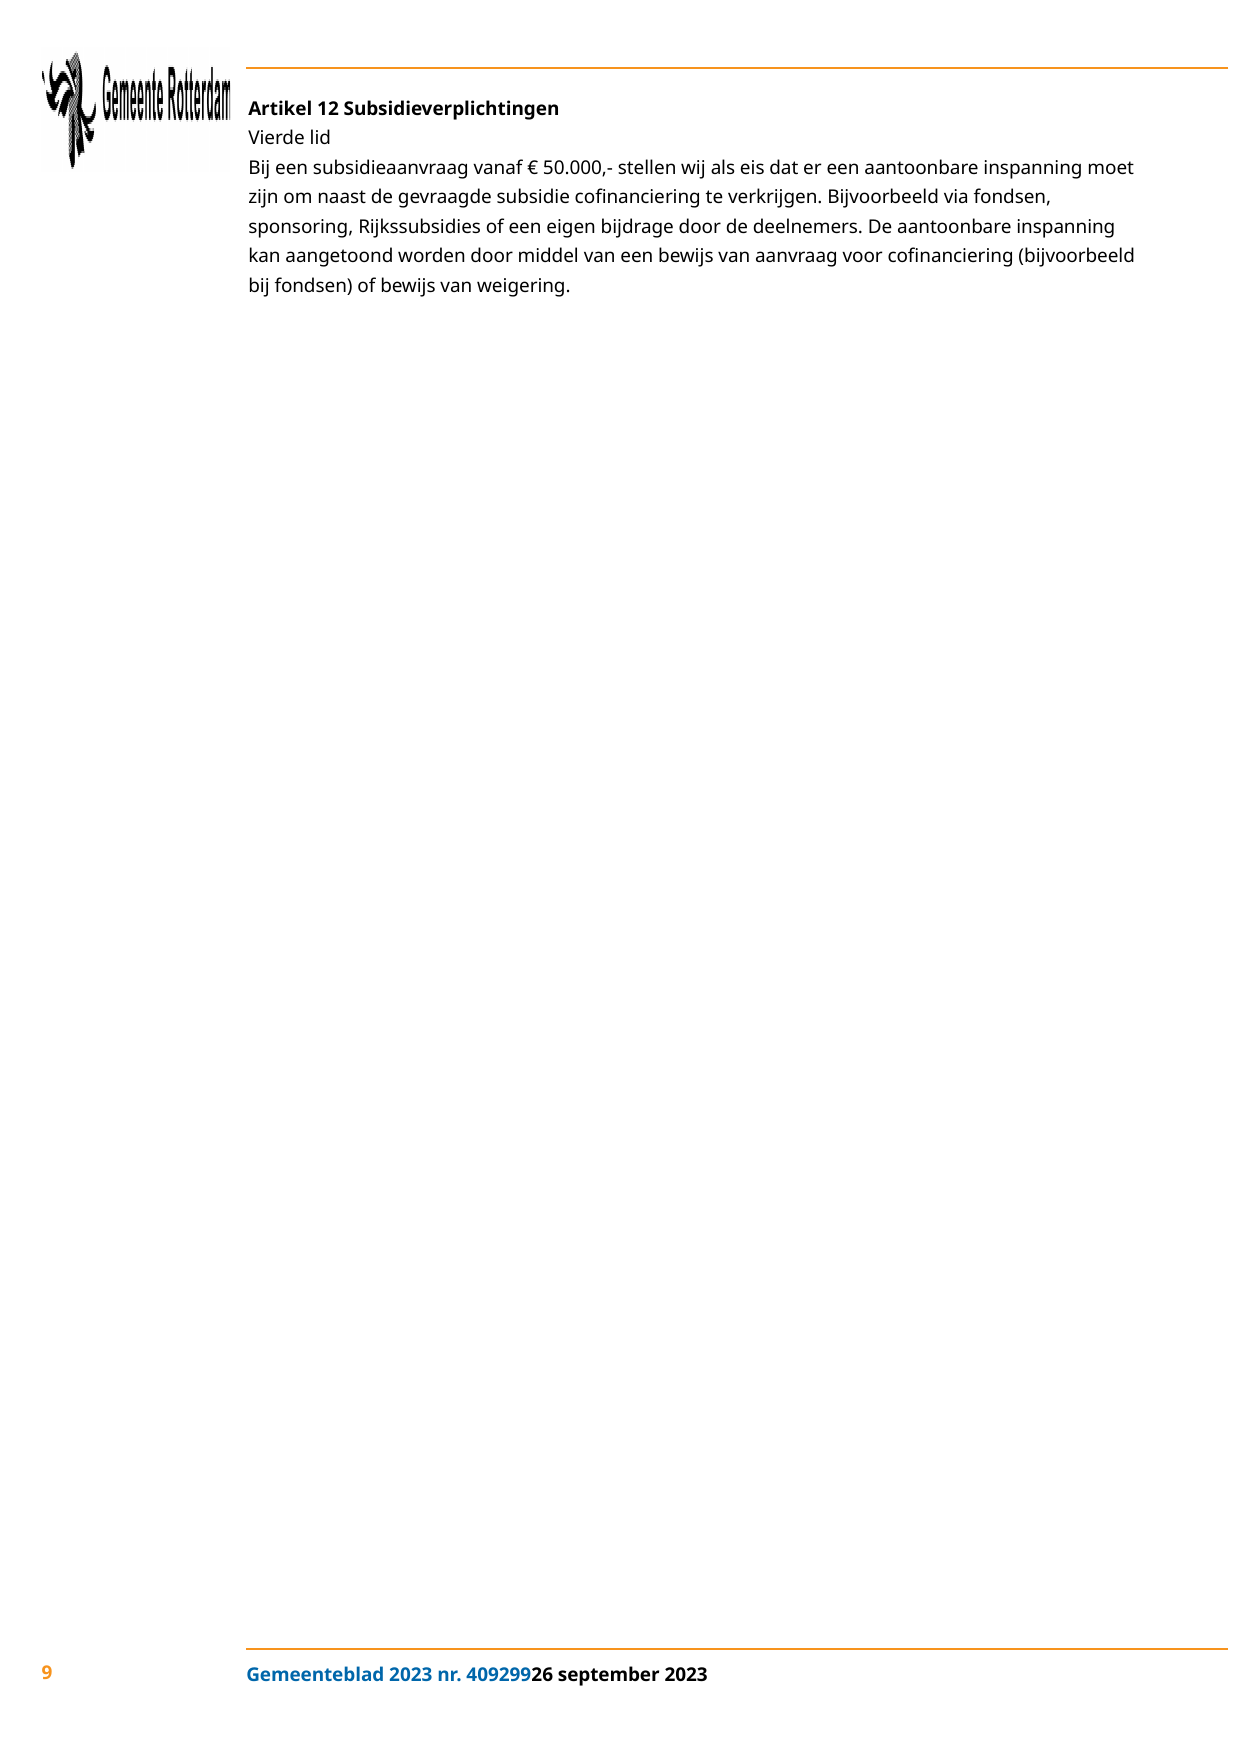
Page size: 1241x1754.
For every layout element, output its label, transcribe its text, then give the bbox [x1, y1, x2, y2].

picture [41, 47, 231, 172]
text Artikel 12 Subsidieverplichtingen [248, 95, 1152, 121]
text Bij een subsidieaanvraag vanaf € 50.000,- stellen wij als eis dat er een aantoonbare inspanning moet zijn om naast de gevraagde subsidie cofinanciering te verkrijgen. Bijvoorbeeld via fondsen, sponsoring, Rijkssubsidies of een eigen bijdrage door de deelnemers. De aantoonbare inspanning kan aangetoond worden door middel van een bewijs van aanvraag voor cofinanciering (bijvoorbeeld bij fondsen) of bewijs van weigering. [248, 154, 1152, 298]
text Vierde lid [248, 124, 1152, 150]
